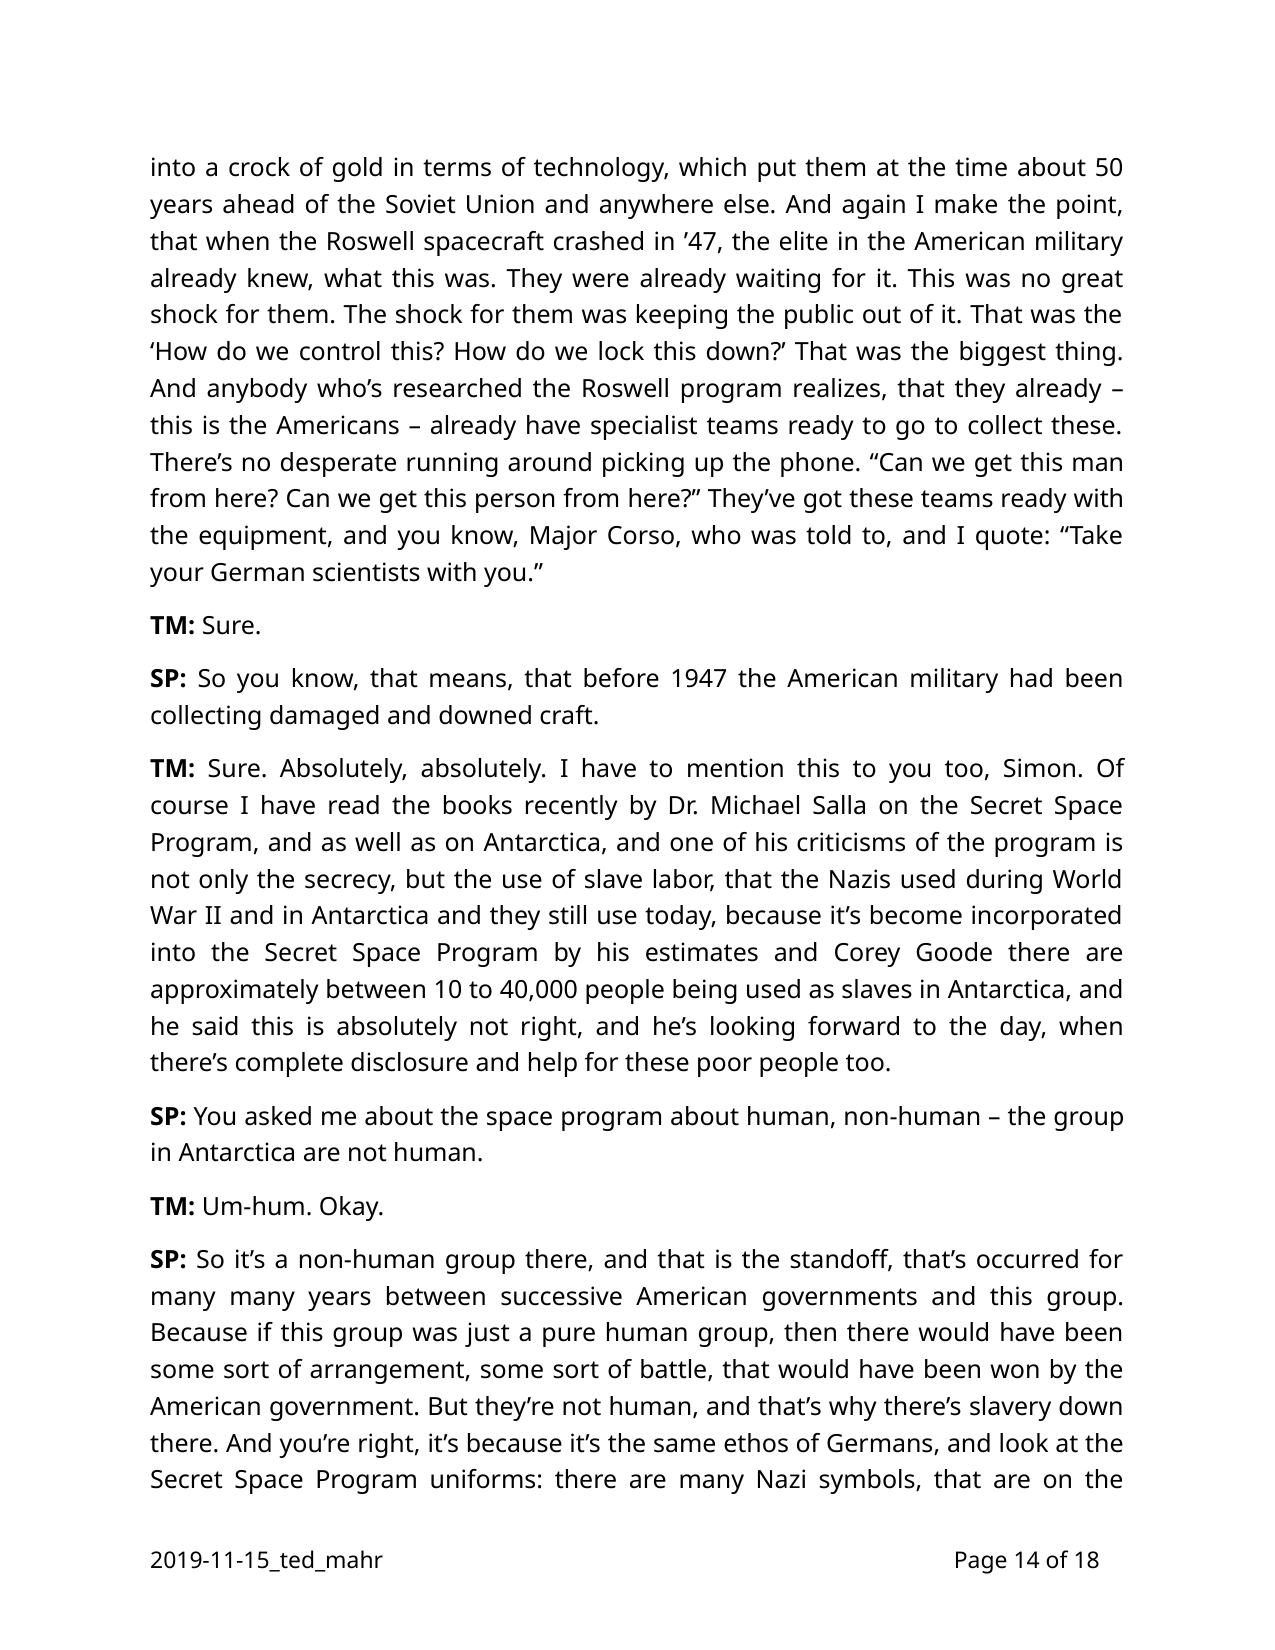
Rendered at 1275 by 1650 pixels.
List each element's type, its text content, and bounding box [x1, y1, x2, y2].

text SP: You asked me about the space program about human, non-human – the group in Antarctica are not human. [150, 1098, 1125, 1169]
text SP: So it’s a non-human group there, and that is the standoff, that’s occurred for many many years between successive American governments and this group. Because if this group was just a pure human group, then there would have been some sort of arrangement, some sort of battle, that would have been won by the American government. But they’re not human, and that’s why there’s slavery down there. And you’re right, it’s because it’s the same ethos of Germans, and look at the Secret Space Program uniforms: there are many Nazi symbols, that are on the [150, 1242, 1125, 1496]
text SP: So you know, that means, that before 1947 the American military had been collecting damaged and downed craft. [150, 661, 1125, 732]
text into a crock of gold in terms of technology, which put them at the time about 50 years ahead of the Soviet Union and anywhere else. And again I make the point, that when the Roswell spacecraft crashed in ’47, the elite in the American military already knew, what this was. They were already waiting for it. This was no great shock for them. The shock for them was keeping the public out of it. That was the ‘How do we control this? How do we lock this down?’ That was the biggest thing. And anybody who’s researched the Roswell program realizes, that they already – this is the Americans – already have specialist teams ready to go to collect these. There’s no desperate running around picking up the phone. “Can we get this man from here? Can we get this person from here?” They’ve got these teams ready with the equipment, and you know, Major Corso, who was told to, and I quote: “Take your German scientists with you.” [150, 150, 1125, 588]
text TM: Um-hum. Okay. [150, 1188, 1125, 1222]
text TM: Sure. [150, 608, 1125, 642]
text TM: Sure. Absolutely, absolutely. I have to mention this to you too, Simon. Of course I have read the books recently by Dr. Michael Salla on the Secret Space Program, and as well as on Antarctica, and one of his criticisms of the program is not only the secrecy, but the use of slave labor, that the Nazis used during World War II and in Antarctica and they still use today, because it’s become incorporated into the Secret Space Program by his estimates and Corey Goode there are approximately between 10 to 40,000 people being used as slaves in Antarctica, and he said this is absolutely not right, and he’s looking forward to the day, when there’s complete disclosure and help for these poor people too. [150, 751, 1125, 1079]
